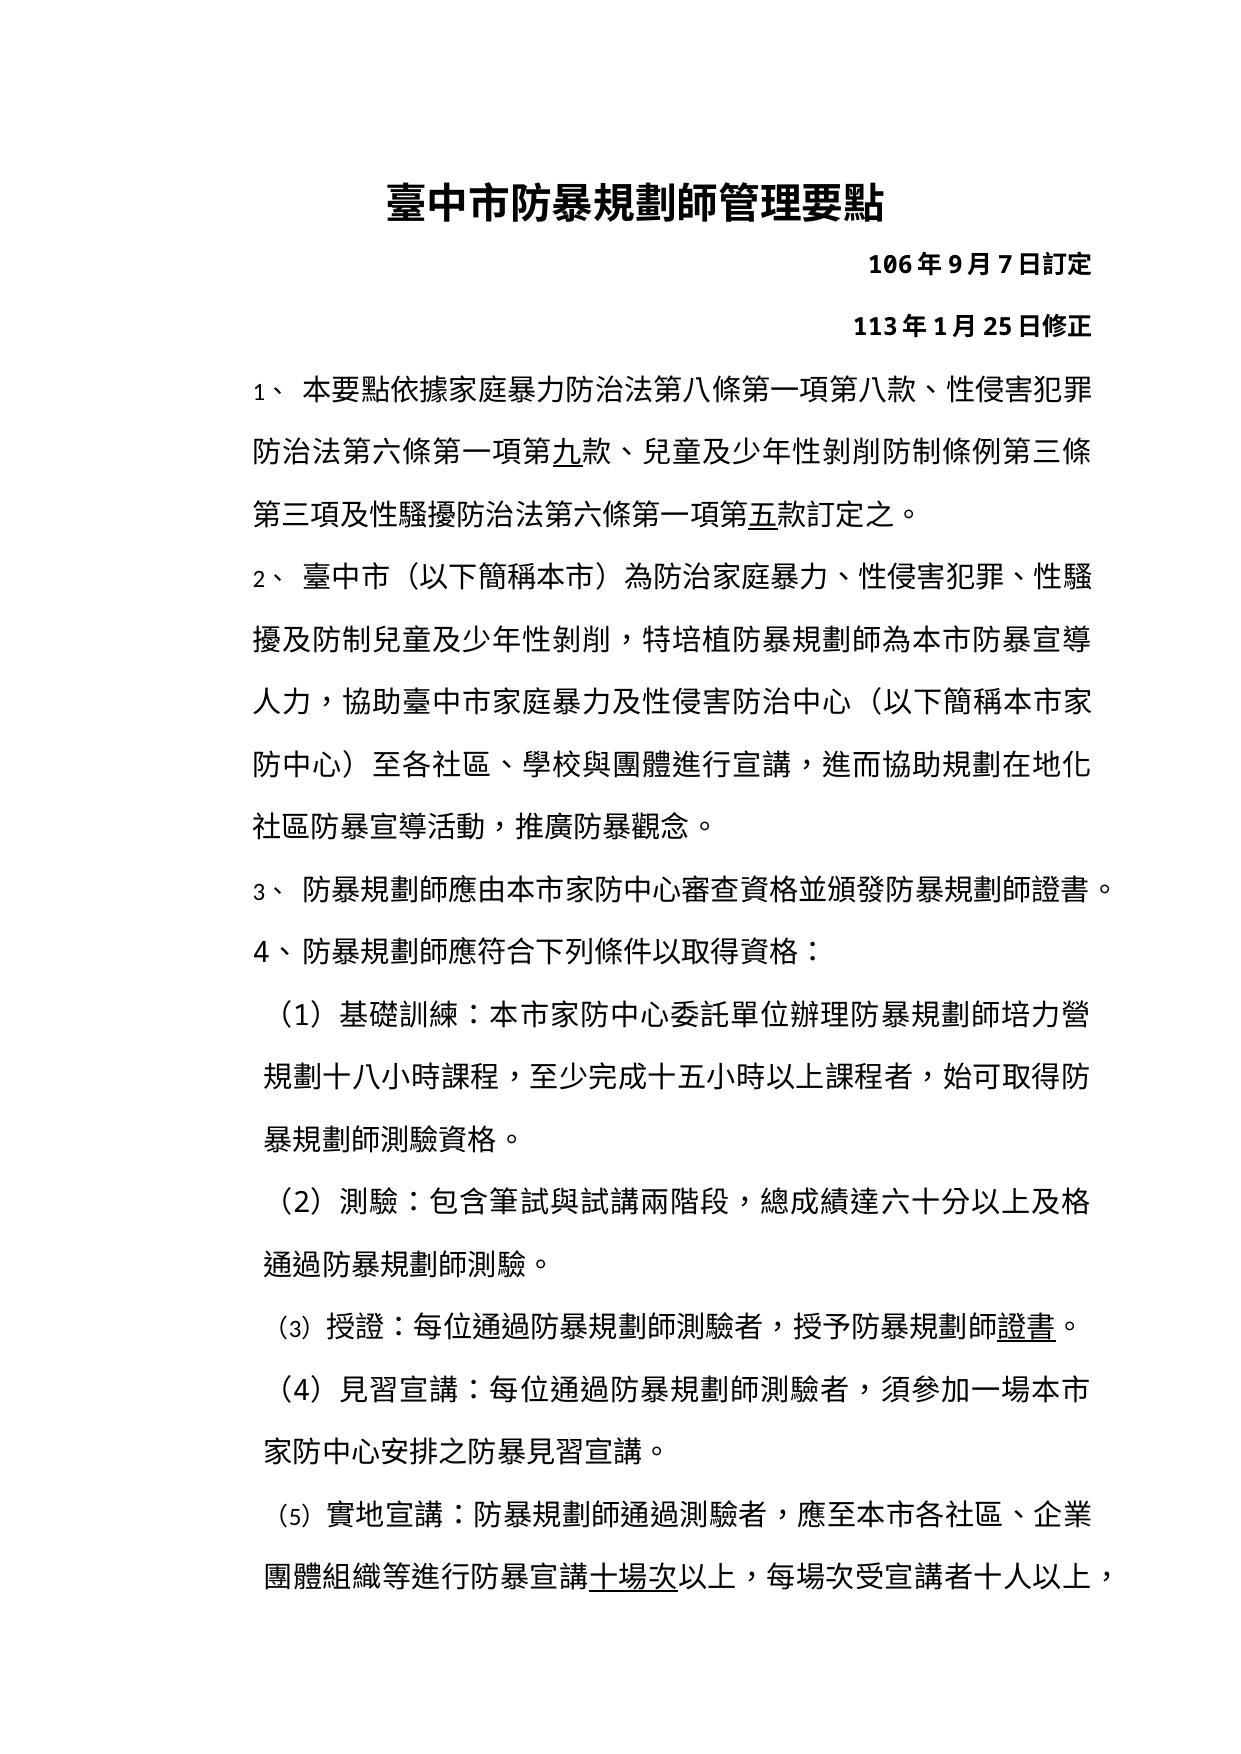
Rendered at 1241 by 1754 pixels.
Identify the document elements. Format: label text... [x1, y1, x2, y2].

text 106年9月7日訂定 [177, 221, 1092, 283]
list 見習宣講：每位通過防暴規劃師測驗者，須參加一場本市家防中心安排之防暴見習宣講。 [263, 1346, 1092, 1471]
list 基礎訓練：本市家防中心委託單位辦理防暴規劃師培力營，規劃十八小時課程，至少完成十五小時以上課程者，始可取得防暴規劃師測驗資格。 [263, 971, 1092, 1158]
list 本要點依據家庭暴力防治法第八條第一項第八款、性侵害犯罪防治法第六條第一項第九款、兒童及少年性剝削防制條例第三條第三項及性騷擾防治法第六條第一項第五款訂定之。 [252, 346, 1092, 533]
list 防暴規劃師應符合下列條件以取得資格： [252, 908, 1092, 971]
text 113年1月25日修正 [177, 283, 1092, 346]
list 測驗：包含筆試與試講兩階段，總成績達六十分以上及格通過防暴規劃師測驗。 [263, 1158, 1092, 1283]
text 臺中市防暴規劃師管理要點 [177, 158, 1092, 221]
list 授證：每位通過防暴規劃師測驗者，授予防暴規劃師證書。 [263, 1283, 1092, 1346]
list 防暴規劃師應由本市家防中心審查資格並頒發防暴規劃師證書。 [252, 846, 1092, 908]
list 臺中市（以下簡稱本市）為防治家庭暴力、性侵害犯罪、性騷擾及防制兒童及少年性剝削，特培植防暴規劃師為本市防暴宣導人力，協助臺中市家庭暴力及性侵害防治中心（以下簡稱本市家防中心）至各社區、學校與團體進行宣講，進而協助規劃在地化社區防暴宣導活動，推廣防暴觀念。 [252, 533, 1092, 846]
list 實地宣講：防暴規劃師通過測驗者，應至本市各社區、企業、團體組織等進行防暴宣講十場次以上，每場次受宣講者十人以上，並確實記錄。 [263, 1471, 1092, 1596]
